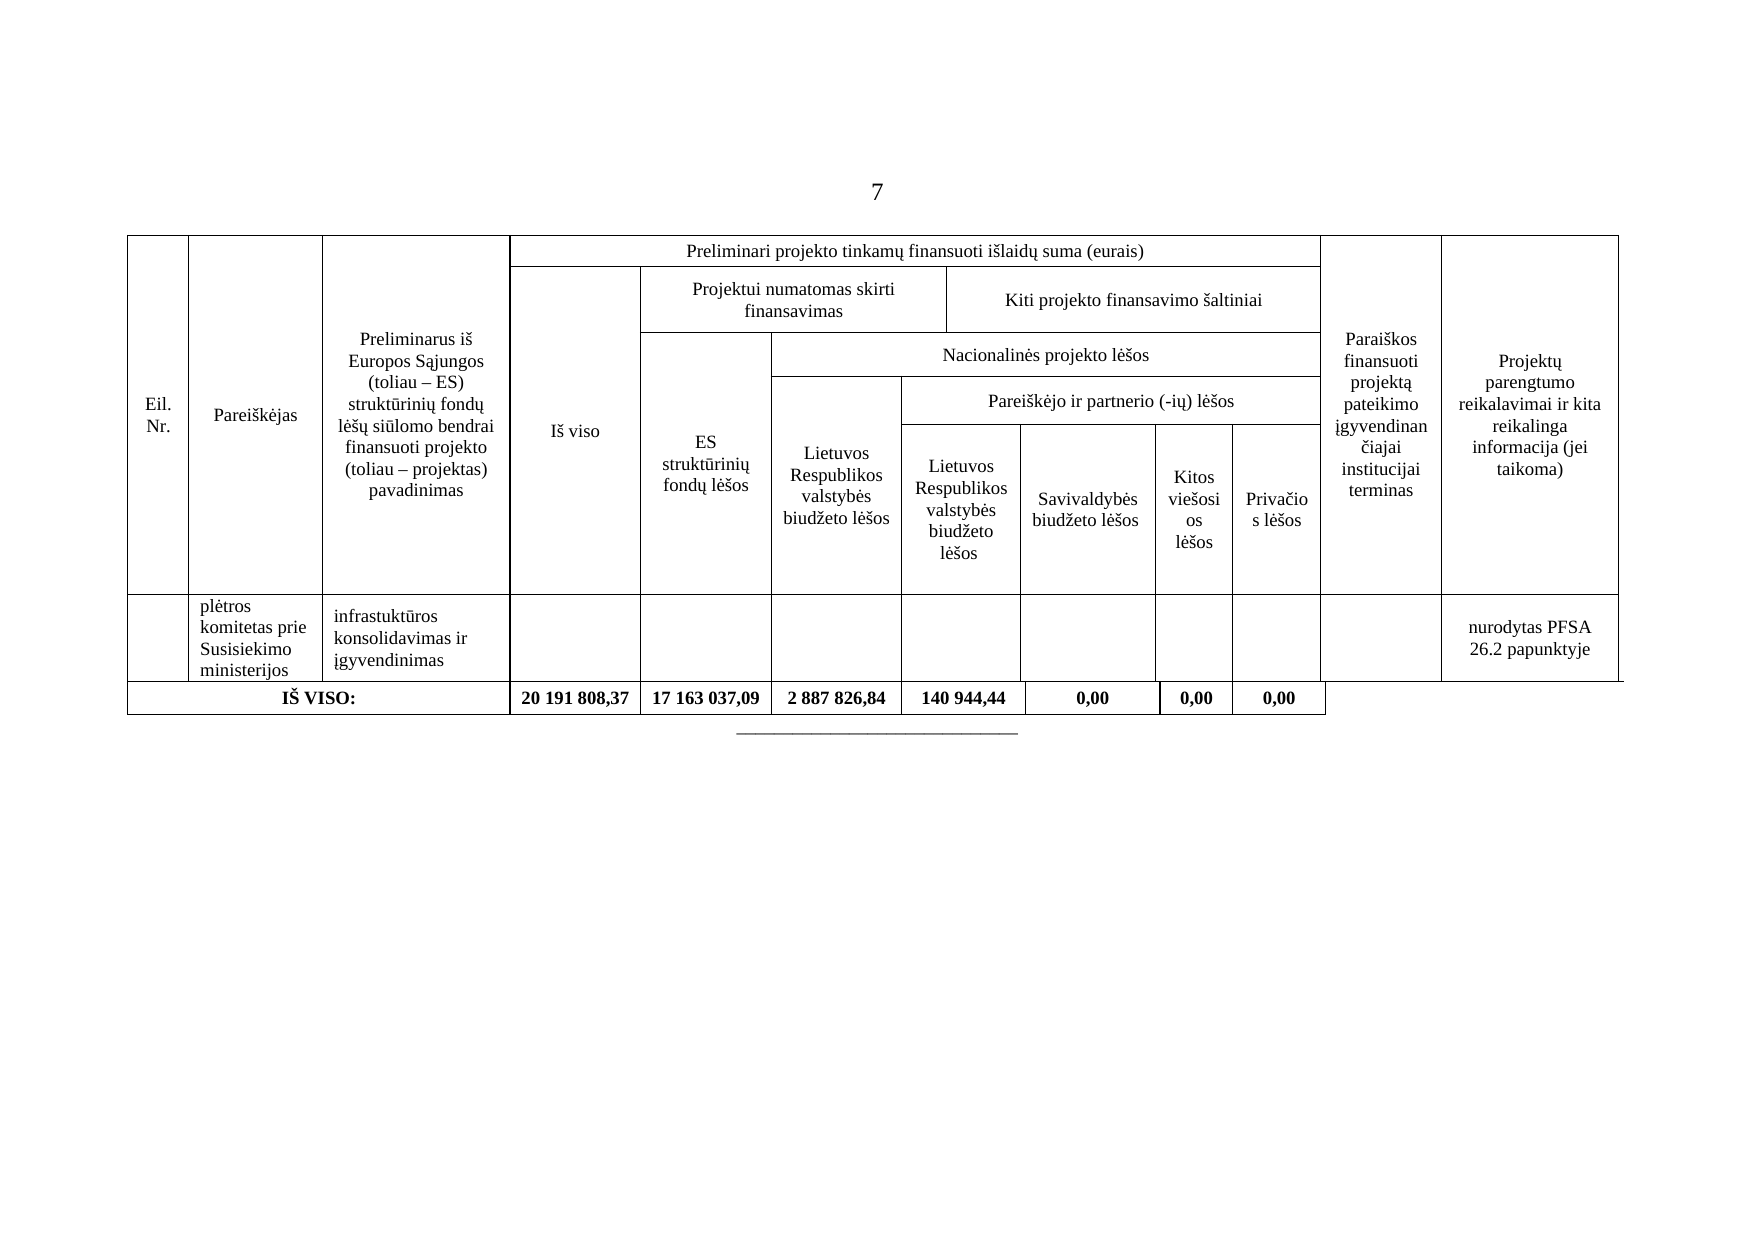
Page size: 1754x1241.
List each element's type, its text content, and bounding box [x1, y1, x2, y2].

table_header Preliminarus iš Europos Sąjungos (toliau – ES) struktūrinių fondų lėšų siūlomo bendrai finansuoti projekto (toliau – projektas) pavadinimas [323, 236, 509, 593]
table_cell 20 191 808,37 [511, 682, 640, 714]
table_cell Projektui numatomas skirti finansavimas [641, 267, 946, 332]
table_cell [1326, 682, 1446, 714]
table_cell infrastuktūros konsolidavimas ir įgyvendinimas [323, 595, 509, 681]
table_cell [1321, 595, 1441, 681]
table_header [1619, 235, 1624, 266]
table_cell [1619, 376, 1624, 424]
table_header Pareiškėjas [189, 236, 322, 593]
table_cell [1619, 332, 1624, 376]
table_cell [511, 595, 640, 681]
table_cell nurodytas PFSA 26.2 papunktyje [1442, 595, 1618, 681]
text ______________________________ [118, 715, 1636, 736]
table_cell 0,00 [1026, 682, 1159, 714]
table_cell [128, 595, 188, 681]
table_cell Savivaldybės biudžeto lėšos [1021, 425, 1155, 593]
table_cell 0,00 [1233, 682, 1325, 714]
table_cell plėtros komitetas prie Susisiekimo ministerijos [189, 595, 322, 681]
table_cell Kitos viešosios lėšos [1156, 425, 1232, 593]
table_cell Privačios lėšos [1233, 425, 1320, 593]
table_cell [1156, 595, 1232, 681]
table_cell [641, 595, 771, 681]
table_cell Lietuvos Respublikos valstybės biudžeto lėšos [772, 377, 901, 593]
table_cell 140 944,44 [902, 682, 1025, 714]
table_header Paraiškos finansuoti projektą pateikimo įgyvendinančiajai institucijai terminas [1321, 236, 1441, 593]
table_cell [902, 595, 1020, 681]
table_cell [1619, 424, 1624, 593]
table_cell ES struktūrinių fondų lėšos [641, 333, 771, 593]
table_cell IŠ VISO: [128, 682, 509, 714]
table_cell Nacionalinės projekto lėšos [772, 333, 1320, 376]
table_cell [1619, 266, 1624, 332]
table_cell Iš viso [511, 267, 640, 593]
table_cell [1619, 594, 1624, 681]
table_cell [1021, 595, 1155, 681]
table_cell Lietuvos Respublikos valstybės biudžeto lėšos [902, 425, 1020, 593]
table_cell 0,00 [1161, 682, 1232, 714]
table_cell [1446, 682, 1624, 714]
table_header Preliminari projekto tinkamų finansuoti išlaidų suma (eurais) [511, 236, 1320, 266]
table_cell Pareiškėjo ir partnerio (-ių) lėšos [902, 377, 1320, 424]
table_header Projektų parengtumo reikalavimai ir kita reikalinga informacija (jei taikoma) [1442, 236, 1618, 593]
table_cell [772, 595, 901, 681]
table_cell [1233, 595, 1320, 681]
table_cell 17 163 037,09 [641, 682, 771, 714]
table_cell Kiti projekto finansavimo šaltiniai [947, 267, 1320, 332]
table_header Eil. Nr. [128, 236, 188, 593]
table_cell 2 887 826,84 [772, 682, 901, 714]
